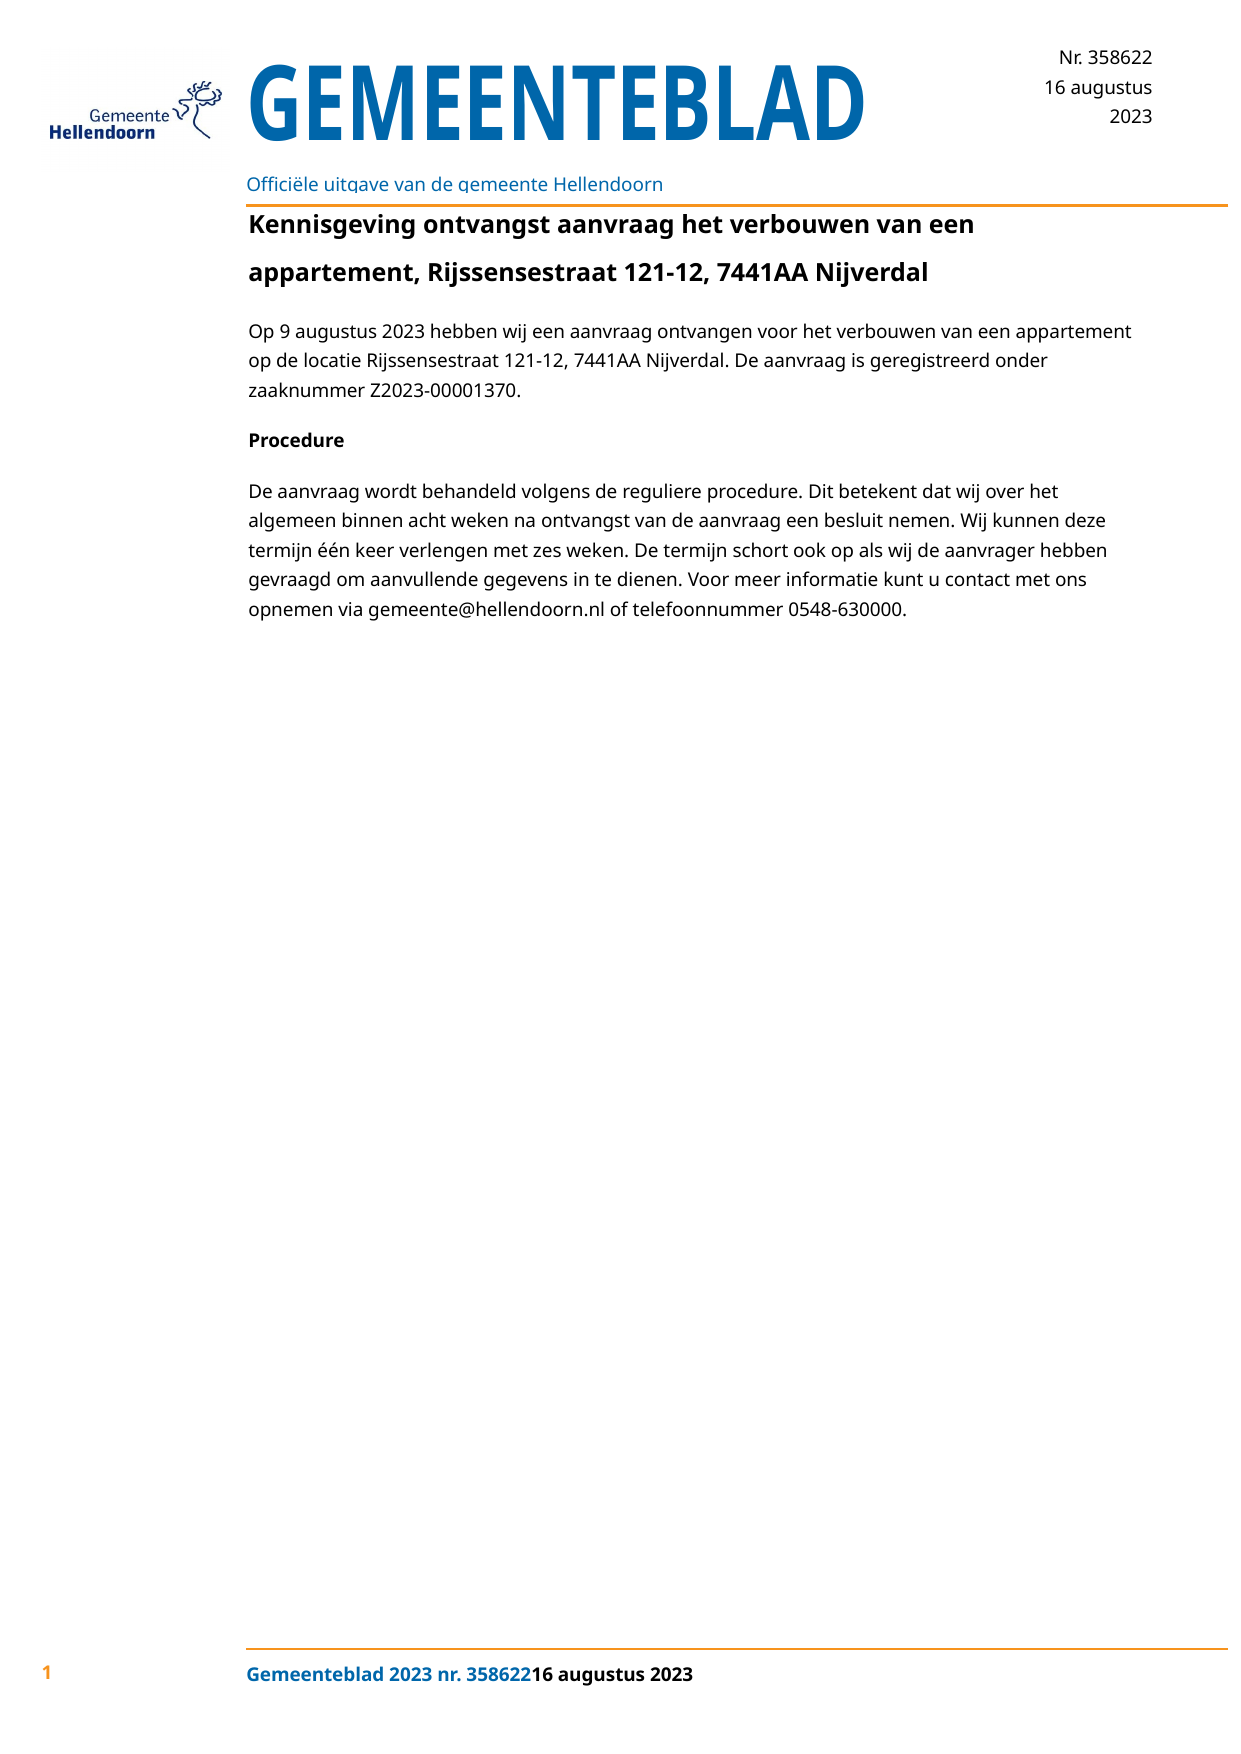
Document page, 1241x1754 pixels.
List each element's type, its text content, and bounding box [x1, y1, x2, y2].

picture [41, 47, 231, 172]
text Kennisgeving ontvangst aanvraag het verbouwen van een appartement, Rijssensestraat 121-12, 7441AA Nijverdal [248, 207, 1152, 288]
text Procedure [248, 427, 1152, 453]
text Op 9 augustus 2023 hebben wij een aanvraag ontvangen voor het verbouwen van een appartement op de locatie Rijssensestraat 121-12, 7441AA Nijverdal. De aanvraag is geregistreerd onder zaaknummer Z2023-00001370. [248, 318, 1152, 403]
text De aanvraag wordt behandeld volgens de reguliere procedure. Dit betekent dat wij over het algemeen binnen acht weken na ontvangst van de aanvraag een besluit nemen. Wij kunnen deze termijn één keer verlengen met zes weken. De termijn schort ook op als wij de aanvrager hebben gevraagd om aanvullende gegevens in te dienen. Voor meer informatie kunt u contact met ons opnemen via gemeente@hellendoorn.nl of telefoonnummer 0548-630000. [248, 478, 1152, 622]
